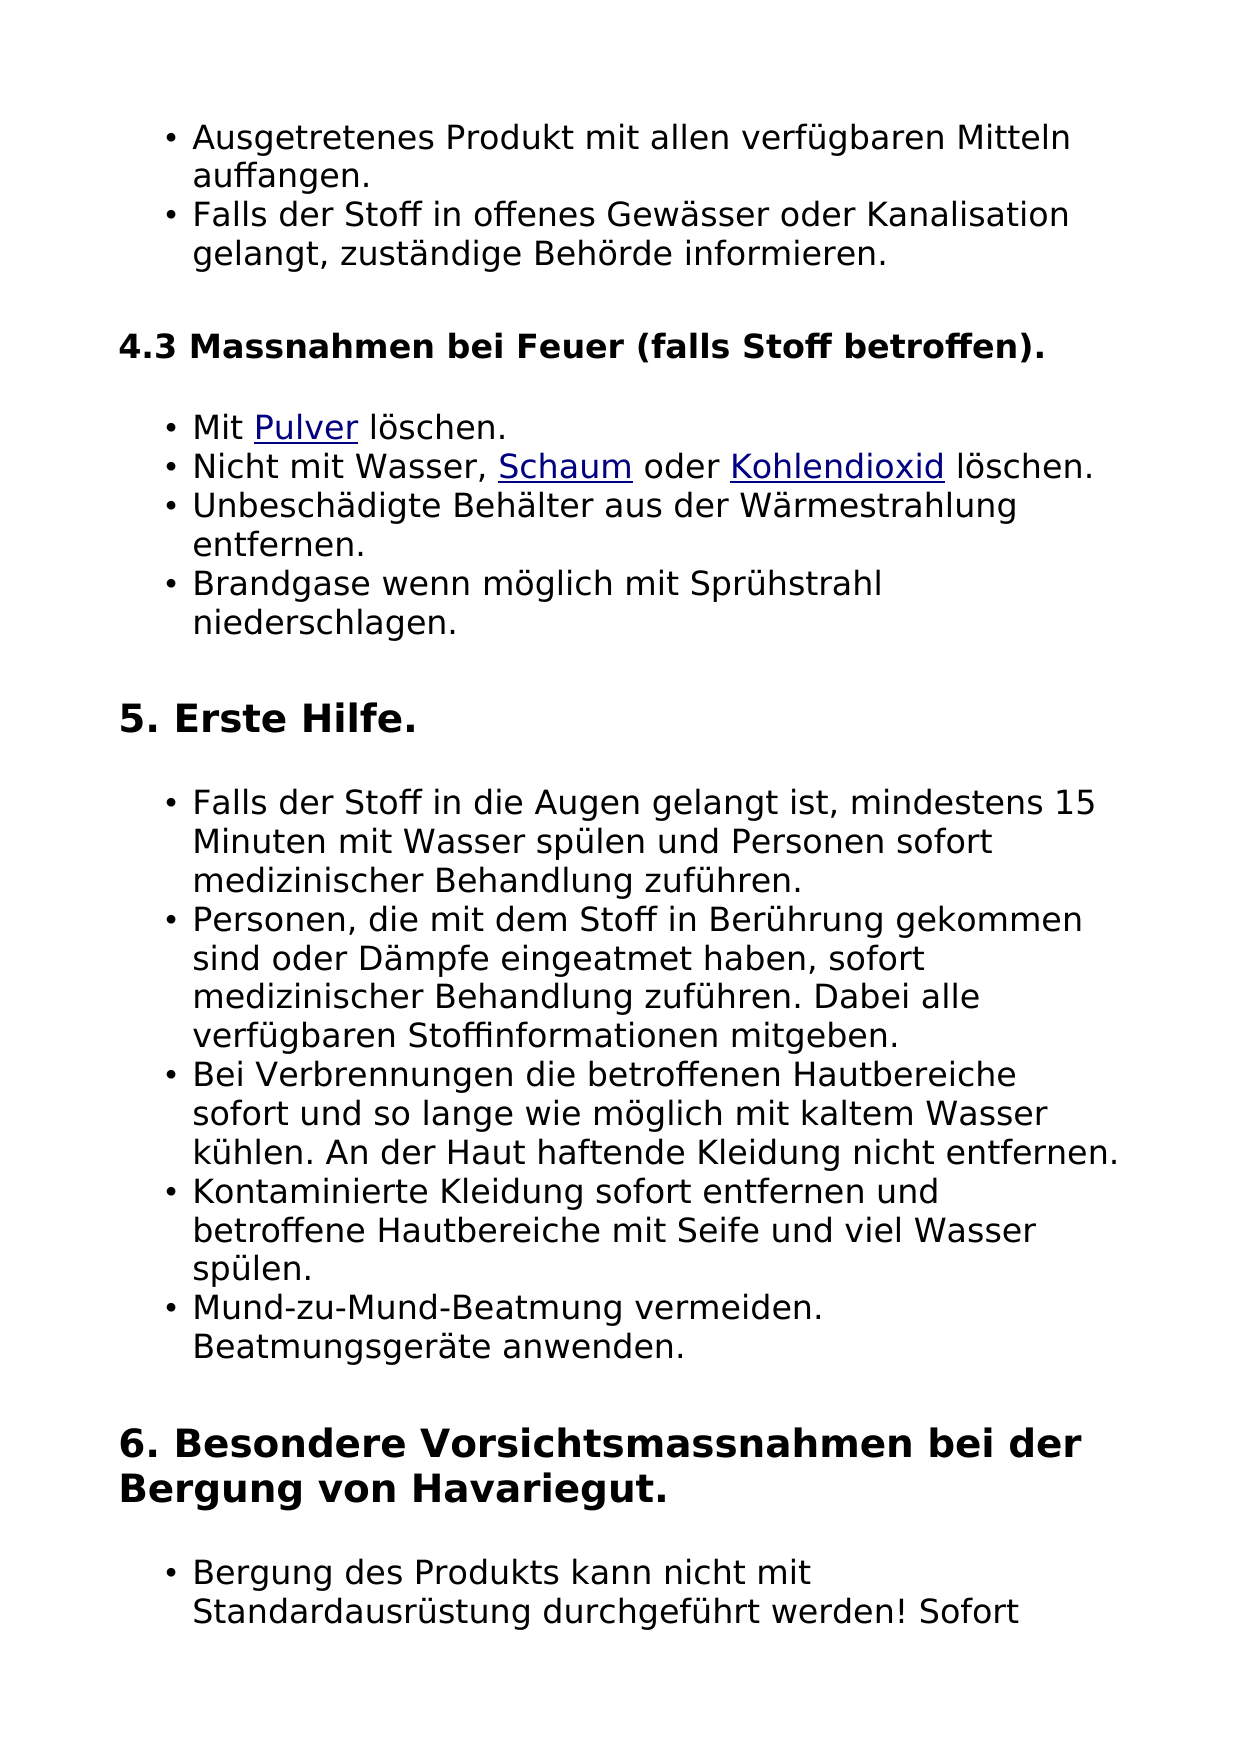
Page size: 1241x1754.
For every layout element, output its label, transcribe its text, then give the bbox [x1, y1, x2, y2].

list Falls der Stoff in die Augen gelangt ist, mindestens 15 Minuten mit Wasser spülen und Personen sofort medizinischer Behandlung zuführen. [177, 784, 1122, 900]
list Ausgetretenes Produkt mit allen verfügbaren Mitteln auffangen. [177, 118, 1122, 196]
list Nicht mit Wasser, Schaum oder Kohlendioxid löschen. [177, 448, 1122, 487]
list Bei Verbrennungen die betroffenen Hautbereiche sofort und so lange wie möglich mit kaltem Wasser kühlen. An der Haut haftende Kleidung nicht entfernen. [177, 1056, 1122, 1172]
list Personen, die mit dem Stoff in Berührung gekommen sind oder Dämpfe eingeatmet haben, sofort medizinischer Behandlung zuführen. Dabei alle verfügbaren Stoffinformationen mitgeben. [177, 900, 1122, 1056]
list Kontaminierte Kleidung sofort entfernen und betroffene Hautbereiche mit Seife und viel Wasser spülen. [177, 1172, 1122, 1289]
list Mund-zu-Mund-Beatmung vermeiden. Beatmungsgeräte anwenden. [177, 1289, 1122, 1366]
list Falls der Stoff in offenes Gewässer oder Kanalisation gelangt, zuständige Behörde informieren. [177, 196, 1122, 273]
subtitle 4.3 Massnahmen bei Feuer (falls Stoff betroffen). [118, 328, 1122, 367]
subtitle 6. Besondere Vorsichtsmassnahmen bei der Bergung von Havariegut. [118, 1421, 1122, 1511]
list Unbeschädigte Behälter aus der Wärmestrahlung entfernen. [177, 487, 1122, 564]
subtitle 5. Erste Hilfe. [118, 696, 1122, 742]
list Brandgase wenn möglich mit Sprühstrahl niederschlagen. [177, 564, 1122, 642]
list Mit Pulver löschen. [177, 409, 1122, 448]
list Bergung des Produkts kann nicht mit Standardausrüstung durchgeführt werden! Sofort [177, 1553, 1122, 1631]
